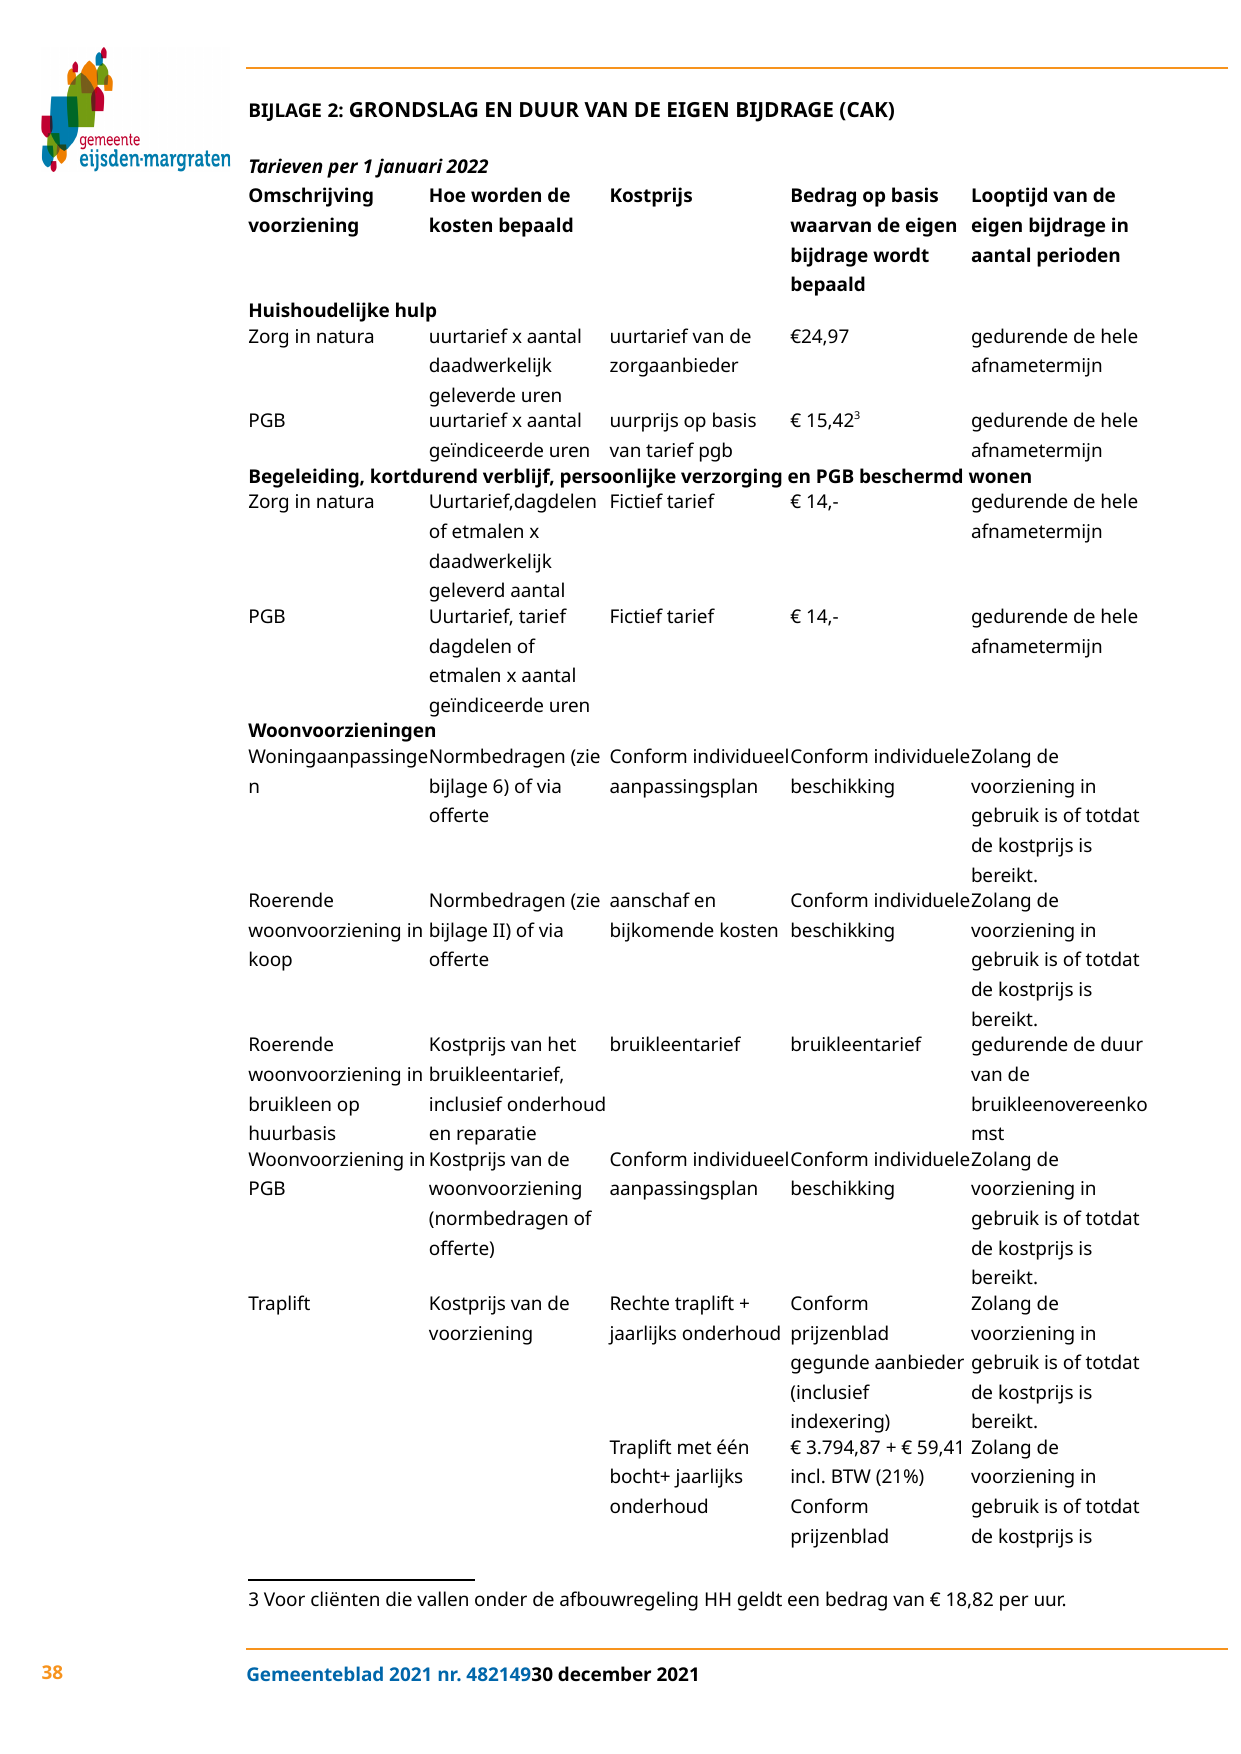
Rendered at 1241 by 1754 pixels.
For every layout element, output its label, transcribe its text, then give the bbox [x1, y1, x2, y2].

table_cell Conform individuele beschikking [790, 744, 971, 887]
table_header Kostprijs [609, 183, 790, 297]
table_cell Normbedragen (zie bijlage 6) of via offerte [429, 744, 609, 887]
table_cell [429, 1434, 609, 1549]
table_cell € 3.794,87 + € 59,41 incl. BTW (21%) Conform prijzenblad [790, 1434, 971, 1549]
table_cell uurtarief x aantal geïndiceerde uren [429, 408, 609, 463]
table_cell Traplift met één bocht+ jaarlijks onderhoud [609, 1434, 790, 1549]
table_cell Zorg in natura [248, 323, 429, 408]
table_cell Zolang de voorziening in gebruik is of totdat de kostprijs is [971, 1434, 1152, 1549]
table_cell [248, 1434, 429, 1549]
table_cell Conform individuele beschikking [790, 1146, 971, 1290]
table_cell Conform individuele beschikking [790, 888, 971, 1032]
table_cell Zolang de voorziening in gebruik is of totdat de kostprijs is bereikt. [971, 1146, 1152, 1290]
table_cell Conform prijzenblad gegunde aanbieder (inclusief indexering) [790, 1290, 971, 1434]
table_cell Woningaanpassingen [248, 744, 429, 887]
picture [41, 47, 231, 172]
text BIJLAGE 2: GRONDSLAG EN DUUR VAN DE EIGEN BIJDRAGE (CAK) [248, 95, 1152, 123]
text Tarieven per 1 januari 2022 [248, 153, 1152, 179]
table_cell Kostprijs van de woonvoorziening (normbedragen of offerte) [429, 1146, 609, 1290]
table_cell Kostprijs van de voorziening [429, 1290, 609, 1434]
table_cell Uurtarief, tarief dagdelen of etmalen x aantal geïndiceerde uren [429, 603, 609, 718]
table_cell € 15,42 [790, 408, 971, 463]
table_cell € 14,- [790, 603, 971, 718]
table_cell Huishoudelijke hulp [248, 297, 1152, 323]
table_cell Conform individueel aanpassingsplan [609, 1146, 790, 1290]
table_cell Normbedragen (zie bijlage II) of via offerte [429, 888, 609, 1032]
table_cell Traplift [248, 1290, 429, 1434]
table_cell Zolang de voorziening in gebruik is of totdat de kostprijs is bereikt. [971, 888, 1152, 1032]
table_cell aanschaf en bijkomende kosten [609, 888, 790, 1032]
table_cell uurtarief van de zorgaanbieder [609, 323, 790, 408]
table_header Bedrag op basis waarvan de eigen bijdrage wordt bepaald [790, 183, 971, 297]
table_cell € 14,- [790, 489, 971, 603]
table_cell PGB [248, 408, 429, 463]
table_cell gedurende de hele afnametermijn [971, 408, 1152, 463]
table_cell Roerende woonvoorziening in bruikleen op huurbasis [248, 1032, 429, 1146]
table_cell €24,97 [790, 323, 971, 408]
table_cell Zorg in natura [248, 489, 429, 603]
table_cell Woonvoorziening in PGB [248, 1146, 429, 1290]
table_cell Begeleiding, kortdurend verblijf, persoonlijke verzorging en PGB beschermd wonen [248, 463, 1152, 489]
table_cell uurtarief x aantal daadwerkelijk geleverde uren [429, 323, 609, 408]
table_cell Fictief tarief [609, 489, 790, 603]
table_cell bruikleentarief [609, 1032, 790, 1146]
table_cell Kostprijs van het bruikleentarief, inclusief onderhoud en reparatie [429, 1032, 609, 1146]
table_cell Roerende woonvoorziening in koop [248, 888, 429, 1032]
table_cell Zolang de voorziening in gebruik is of totdat de kostprijs is bereikt. [971, 1290, 1152, 1434]
table_cell PGB [248, 603, 429, 718]
table_cell uurprijs op basis van tarief pgb [609, 408, 790, 463]
table_cell gedurende de duur van de bruikleenovereenkomst [971, 1032, 1152, 1146]
table_header Omschrijving voorziening [248, 183, 429, 297]
table_cell Zolang de voorziening in gebruik is of totdat de kostprijs is bereikt. [971, 744, 1152, 887]
table_cell Fictief tarief [609, 603, 790, 718]
table_cell Woonvoorzieningen [248, 718, 1152, 743]
table_cell gedurende de hele afnametermijn [971, 323, 1152, 408]
table_cell bruikleentarief [790, 1032, 971, 1146]
table_cell gedurende de hele afnametermijn [971, 489, 1152, 603]
table_cell Uurtarief,dagdelen of etmalen x daadwerkelijk geleverd aantal [429, 489, 609, 603]
table_header Hoe worden de kosten bepaald [429, 183, 609, 297]
table_cell gedurende de hele afnametermijn [971, 603, 1152, 718]
table_cell Rechte traplift + jaarlijks onderhoud [609, 1290, 790, 1434]
table_cell Conform individueel aanpassingsplan [609, 744, 790, 887]
table_header Looptijd van de eigen bijdrage in aantal perioden [971, 183, 1152, 297]
